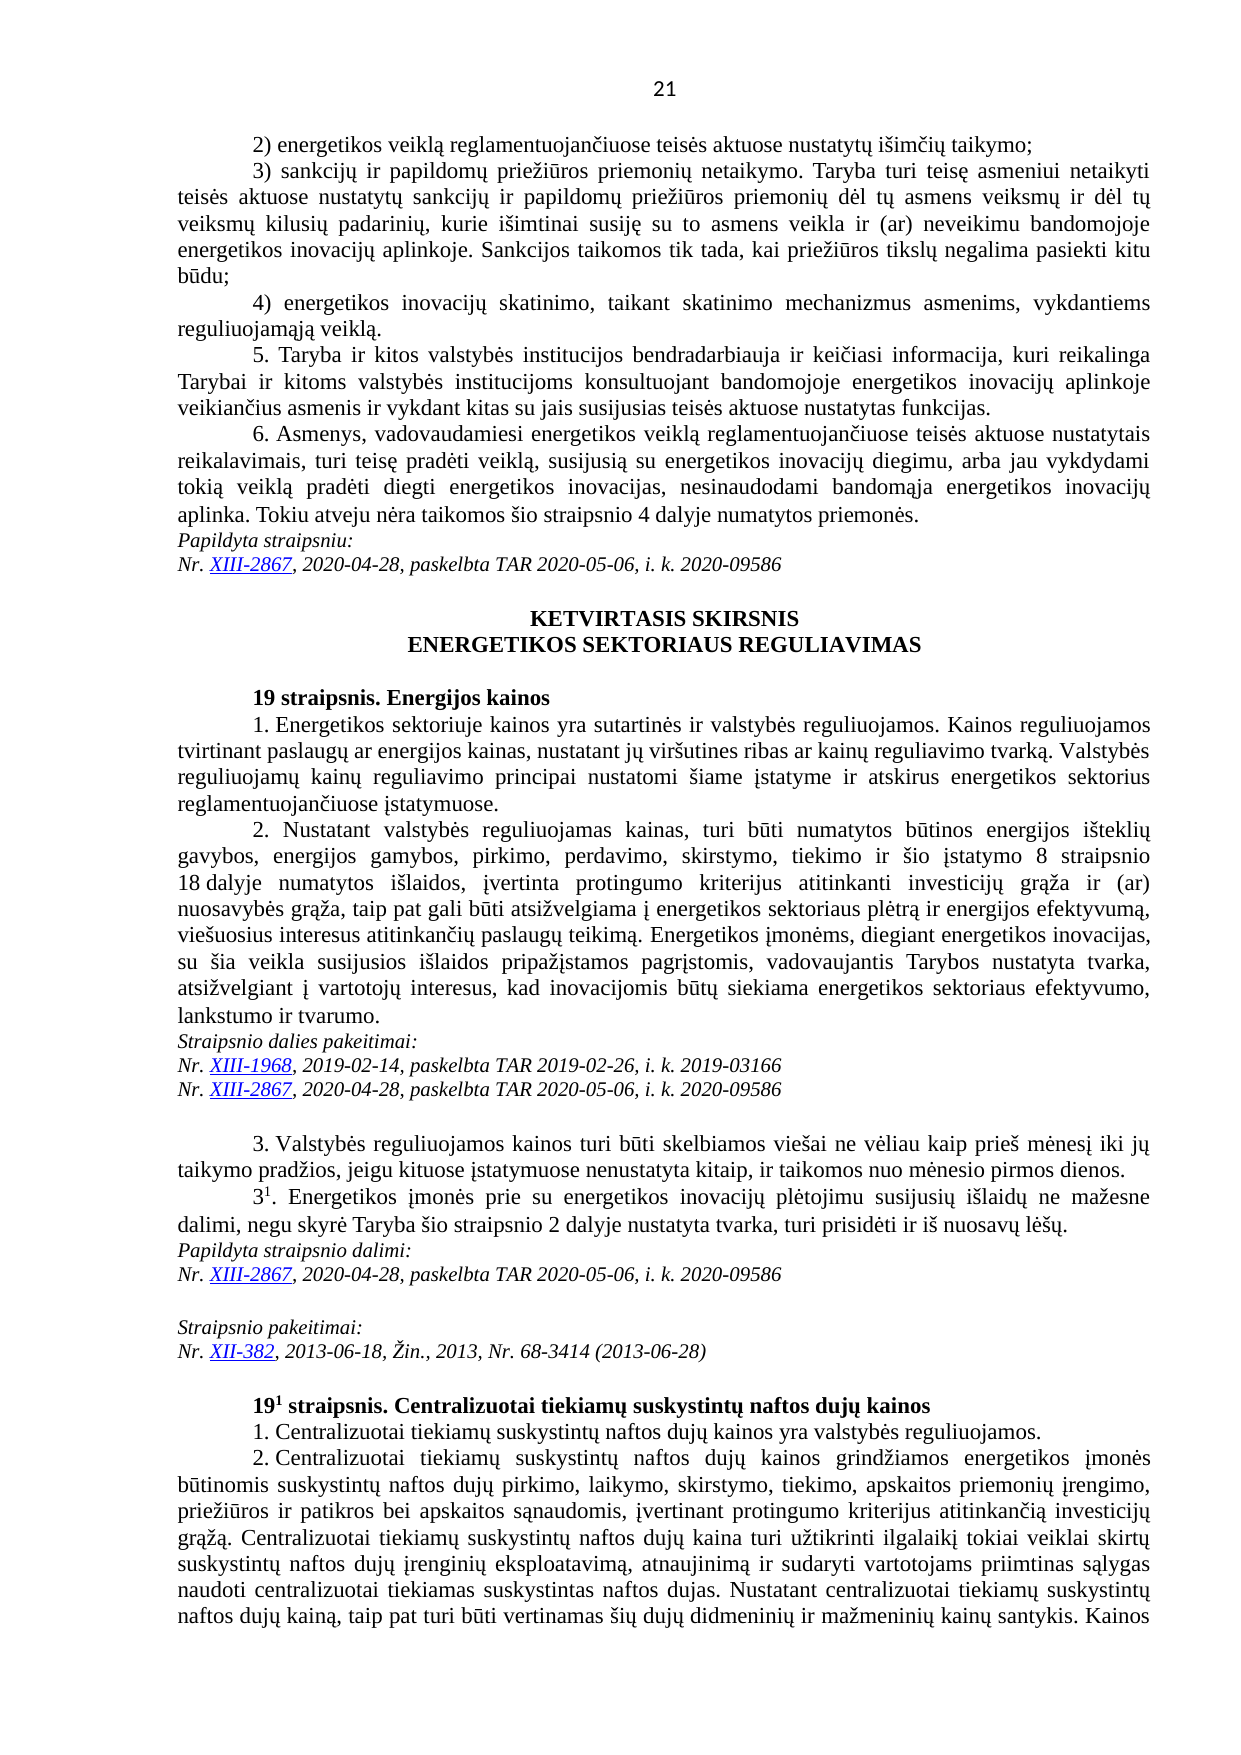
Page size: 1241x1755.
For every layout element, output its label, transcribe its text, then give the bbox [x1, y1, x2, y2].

text 5. Taryba ir kitos valstybės institucijos bendradarbiauja ir keičiasi informacija, kuri reikalinga Tarybai ir kitoms valstybės institucijoms konsultuojant bandomojoje energetikos inovacijų aplinkoje veikiančius asmenis ir vykdant kitas su jais susijusias teisės aktuose nustatytas funkcijas. [177, 341, 1152, 421]
text 2. Centralizuotai tiekiamų suskystintų naftos dujų kainos grindžiamos energetikos įmonės būtinomis suskystintų naftos dujų pirkimo, laikymo, skirstymo, tiekimo, apskaitos priemonių įrengimo, priežiūros ir patikros bei apskaitos sąnaudomis, įvertinant protingumo kriterijus atitinkančią investicijų grąžą. Centralizuotai tiekiamų suskystintų naftos dujų kaina turi užtikrinti ilgalaikį tokiai veiklai skirtų suskystintų naftos dujų įrenginių eksploatavimą, atnaujinimą ir sudaryti vartotojams priimtinas sąlygas naudoti centralizuotai tiekiamas suskystintas naftos dujas. Nustatant centralizuotai tiekiamų suskystintų naftos dujų kainą, taip pat turi būti vertinamas šių dujų didmeninių ir mažmeninių kainų santykis. Kainos [177, 1444, 1152, 1629]
text Papildyta straipsniu: [177, 528, 1152, 552]
text 19 straipsnis. Energijos kainos [177, 684, 1152, 711]
text 6. Asmenys, vadovaudamiesi energetikos veiklą reglamentuojančiuose teisės aktuose nustatytais reikalavimais, turi teisę pradėti veiklą, susijusią su energetikos inovacijų diegimu, arba jau vykdydami tokią veiklą pradėti diegti energetikos inovacijas, nesinaudodami bandomąja energetikos inovacijų aplinka. Tokiu atveju nėra taikomos šio straipsnio 4 dalyje numatytos priemonės. [177, 421, 1152, 528]
text Nr. XII-382, 2013-06-18, Žin., 2013, Nr. 68-3414 (2013-06-28) [177, 1339, 1152, 1363]
text 191 straipsnis. Centralizuotai tiekiamų suskystintų naftos dujų kainos [177, 1392, 1152, 1418]
text Nr. XIII-2867, 2020-04-28, paskelbta TAR 2020-05-06, i. k. 2020-09586 [177, 552, 1152, 576]
text 3) sankcijų ir papildomų priežiūros priemonių netaikymo. Taryba turi teisę asmeniui netaikyti teisės aktuose nustatytų sankcijų ir papildomų priežiūros priemonių dėl tų asmens veiksmų ir dėl tų veiksmų kilusių padarinių, kurie išimtinai susiję su to asmens veikla ir (ar) neveikimu bandomojoje energetikos inovacijų aplinkoje. Sankcijos taikomos tik tada, kai priežiūros tikslų negalima pasiekti kitu būdu; [177, 157, 1152, 289]
text 2) energetikos veiklą reglamentuojančiuose teisės aktuose nustatytų išimčių taikymo; [177, 131, 1152, 157]
text 31. Energetikos įmonės prie su energetikos inovacijų plėtojimu susijusių išlaidų ne mažesne dalimi, negu skyrė Taryba šio straipsnio 2 dalyje nustatyta tvarka, turi prisidėti ir iš nuosavų lėšų. [177, 1183, 1152, 1238]
subtitle KETVIRTASIS SKIRSNIS [177, 605, 1152, 632]
text Nr. XIII-1968, 2019-02-14, paskelbta TAR 2019-02-26, i. k. 2019-03166 [177, 1053, 1152, 1077]
text Straipsnio dalies pakeitimai: [177, 1029, 1152, 1053]
text 2. Nustatant valstybės reguliuojamas kainas, turi būti numatytos būtinos energijos išteklių gavybos, energijos gamybos, pirkimo, perdavimo, skirstymo, tiekimo ir šio įstatymo 8 straipsnio 18 dalyje numatytos išlaidos, įvertinta protingumo kriterijus atitinkanti investicijų grąža ir (ar) nuosavybės grąža, taip pat gali būti atsižvelgiama į energetikos sektoriaus plėtrą ir energijos efektyvumą, viešuosius interesus atitinkančių paslaugų teikimą. Energetikos įmonėms, diegiant energetikos inovacijas, su šia veikla susijusios išlaidos pripažįstamos pagrįstomis, vadovaujantis Tarybos nustatyta tvarka, atsižvelgiant į vartotojų interesus, kad inovacijomis būtų siekiama energetikos sektoriaus efektyvumo, lankstumo ir tvarumo. [177, 816, 1152, 1029]
text 1. Centralizuotai tiekiamų suskystintų naftos dujų kainos yra valstybės reguliuojamos. [177, 1418, 1152, 1444]
text 3. Valstybės reguliuojamos kainos turi būti skelbiamos viešai ne vėliau kaip prieš mėnesį iki jų taikymo pradžios, jeigu kituose įstatymuose nenustatyta kitaip, ir taikomos nuo mėnesio pirmos dienos. [177, 1130, 1152, 1183]
text Straipsnio pakeitimai: [177, 1315, 1152, 1339]
text Nr. XIII-2867, 2020-04-28, paskelbta TAR 2020-05-06, i. k. 2020-09586 [177, 1077, 1152, 1101]
text 4) energetikos inovacijų skatinimo, taikant skatinimo mechanizmus asmenims, vykdantiems reguliuojamąją veiklą. [177, 289, 1152, 341]
text 1. Energetikos sektoriuje kainos yra sutartinės ir valstybės reguliuojamos. Kainos reguliuojamos tvirtinant paslaugų ar energijos kainas, nustatant jų viršutines ribas ar kainų reguliavimo tvarką. Valstybės reguliuojamų kainų reguliavimo principai nustatomi šiame įstatyme ir atskirus energetikos sektorius reglamentuojančiuose įstatymuose. [177, 711, 1152, 816]
text Nr. XIII-2867, 2020-04-28, paskelbta TAR 2020-05-06, i. k. 2020-09586 [177, 1262, 1152, 1286]
subtitle ENERGETIKOS SEKTORIAUS REGULIAVIMAS [177, 632, 1152, 658]
text Papildyta straipsnio dalimi: [177, 1238, 1152, 1262]
